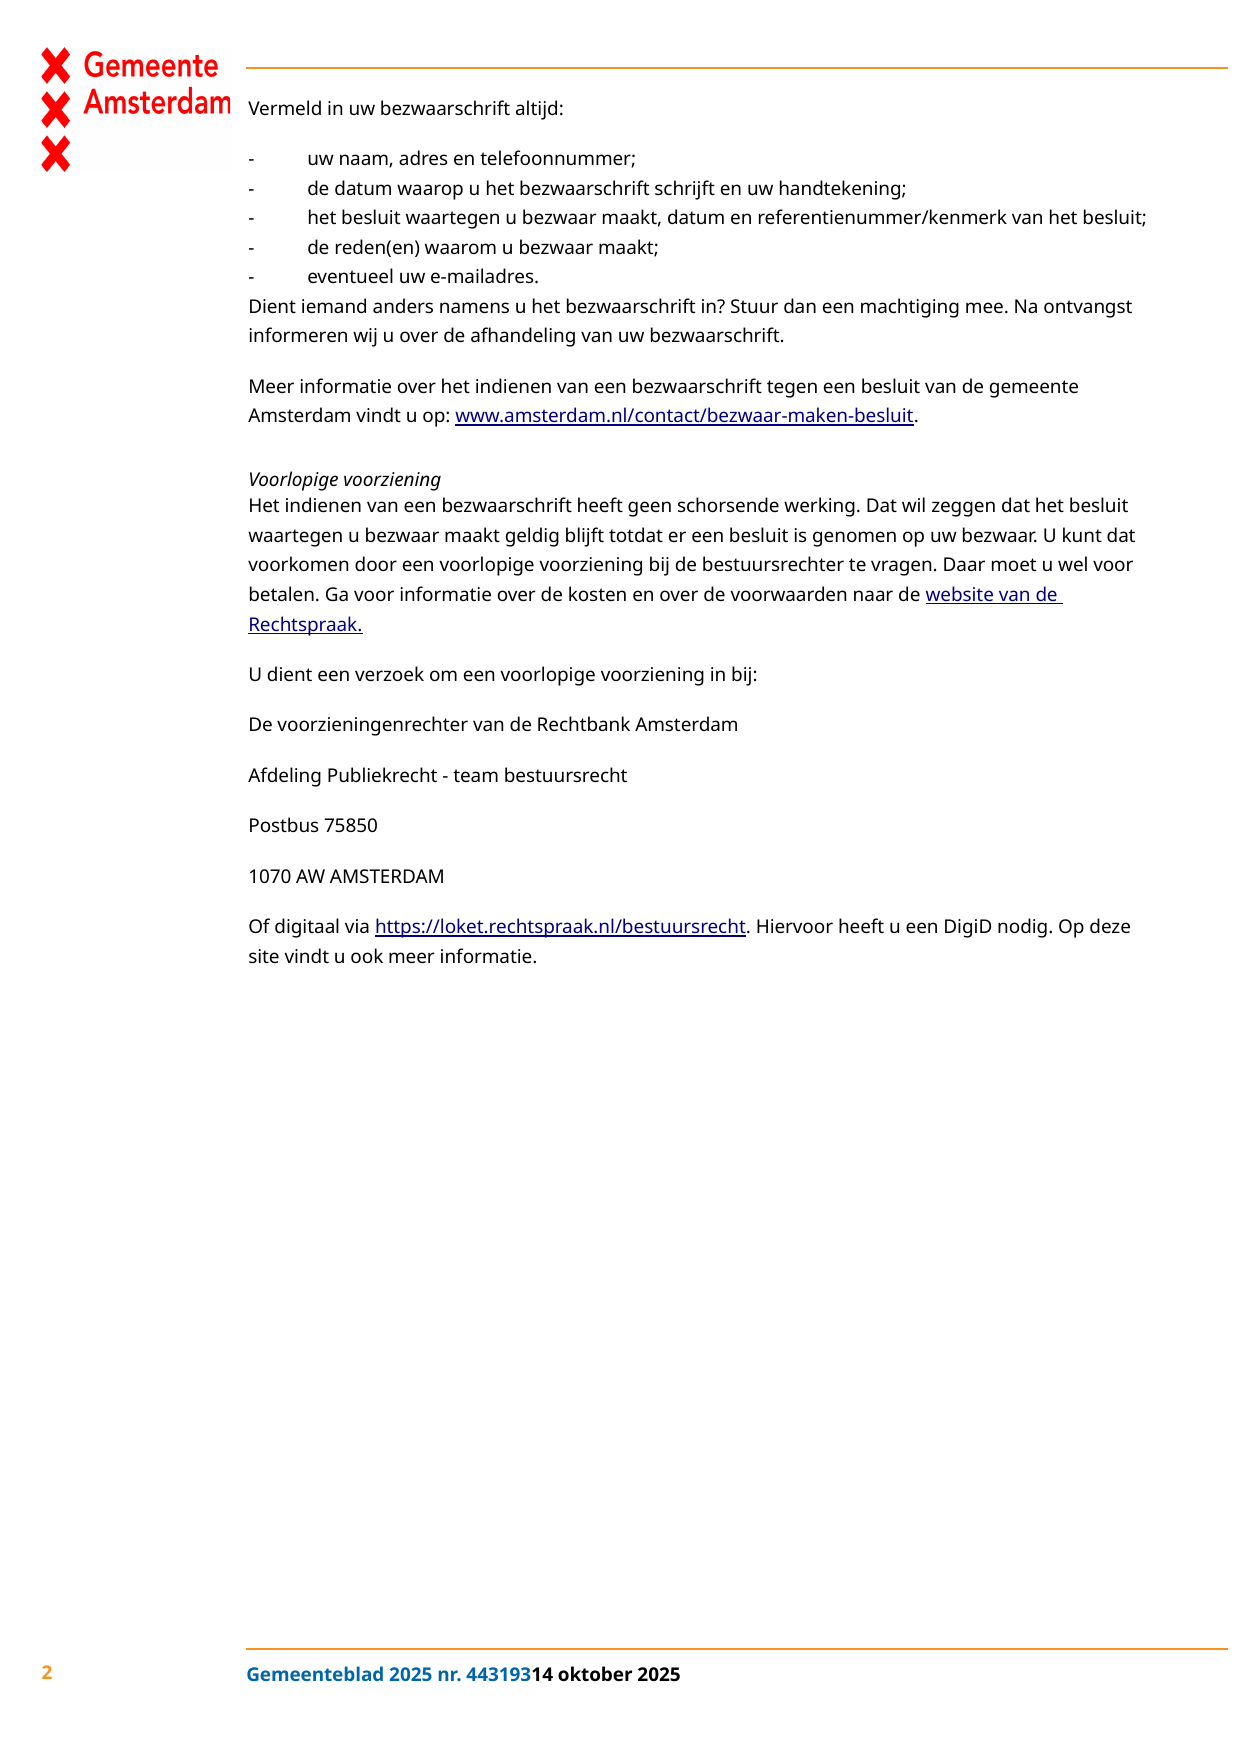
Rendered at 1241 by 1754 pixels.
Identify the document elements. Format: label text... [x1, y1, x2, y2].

list uw naam, adres en telefoonnummer; [248, 145, 1152, 171]
list de reden(en) waarom u bezwaar maakt; [248, 234, 1152, 260]
text Vermeld in uw bezwaarschrift altijd: [248, 95, 1152, 121]
text Het indienen van een bezwaarschrift heeft geen schorsende werking. Dat wil zeggen dat het besluit waartegen u bezwaar maakt geldig blijft totdat er een besluit is genomen op uw bezwaar. U kunt dat voorkomen door een voorlopige voorziening bij de bestuursrechter te vragen. Daar moet u wel voor betalen. Ga voor informatie over de kosten en over de voorwaarden naar de website van de Rechtspraak. [248, 492, 1152, 636]
list het besluit waartegen u bezwaar maakt, datum en referentienummer/kenmerk van het besluit; [248, 204, 1152, 230]
text De voorzieningenrechter van de Rechtbank Amsterdam [248, 712, 1152, 737]
text 1070 AW AMSTERDAM [248, 863, 1152, 888]
text Meer informatie over het indienen van een bezwaarschrift tegen een besluit van de gemeente Amsterdam vindt u op: www.amsterdam.nl/contact/bezwaar-maken-besluit. [248, 373, 1152, 428]
text Dient iemand anders namens u het bezwaarschrift in? Stuur dan een machtiging mee. Na ontvangst informeren wij u over de afhandeling van uw bezwaarschrift. [248, 293, 1152, 348]
text Of digitaal via https://loket.rechtspraak.nl/bestuursrecht. Hiervoor heeft u een DigiD nodig. Op deze site vindt u ook meer informatie. [248, 913, 1152, 968]
list de datum waarop u het bezwaarschrift schrijft en uw handtekening; [248, 175, 1152, 201]
text Voorlopige voorziening [248, 467, 1152, 492]
text Afdeling Publiekrecht - team bestuursrecht [248, 762, 1152, 788]
text U dient een verzoek om een voorlopige voorziening in bij: [248, 661, 1152, 687]
text Postbus 75850 [248, 812, 1152, 838]
list eventueel uw e-mailadres. [248, 263, 1152, 289]
picture [41, 47, 231, 172]
